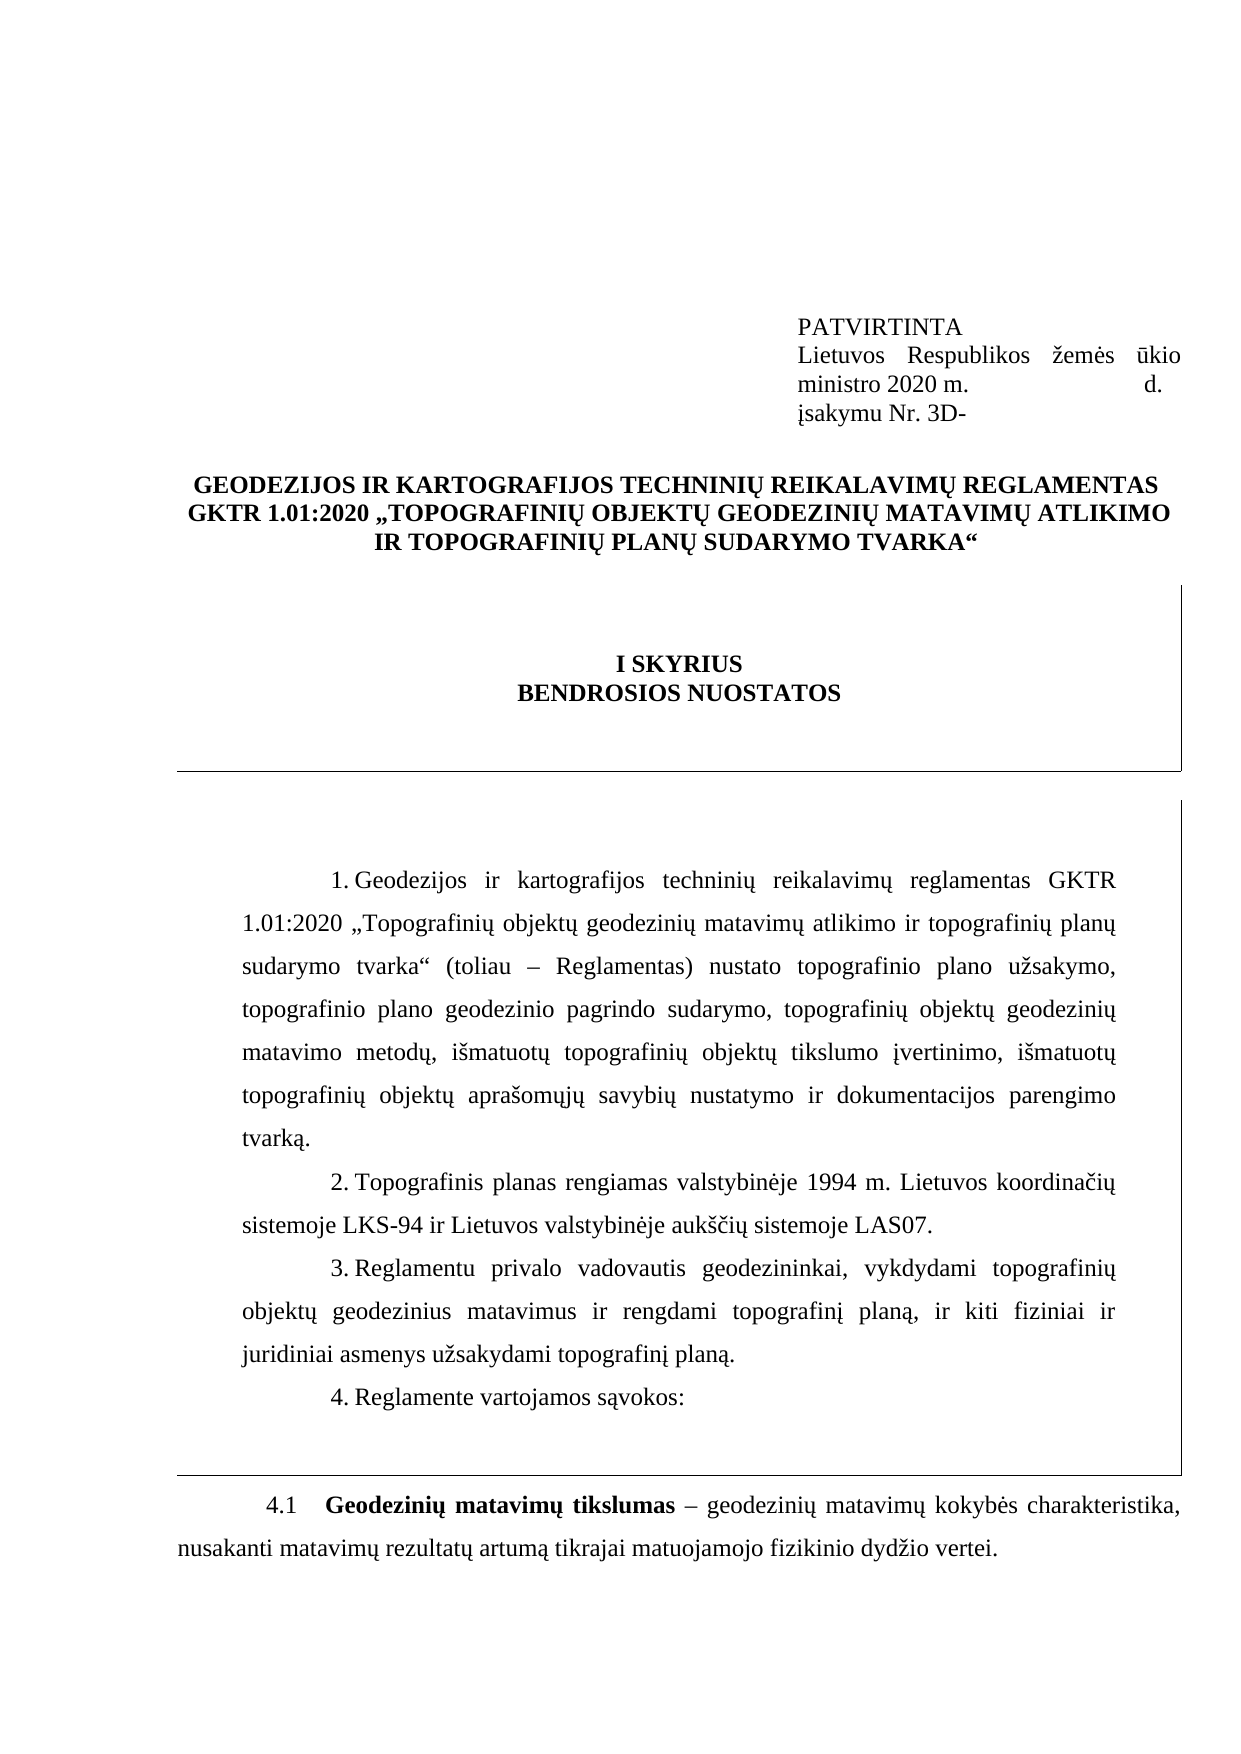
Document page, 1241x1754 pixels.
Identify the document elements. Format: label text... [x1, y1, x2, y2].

text PATVIRTINTA [797, 312, 1181, 340]
text I SKYRIUS [177, 585, 1181, 678]
text 2. Topografinis planas rengiamas valstybinėje 1994 m. Lietuvos koordinačių sistemoje LKS-94 ir Lietuvos valstybinėje aukščių sistemoje LAS07. [177, 1102, 1181, 1188]
text 1. Geodezijos ir kartografijos techninių reikalavimų reglamentas GKTR 1.01:2020 „Topografinių objektų geodezinių matavimų atlikimo ir topografinių planų sudarymo tvarka“ (toliau – Reglamentas) nustato topografinio plano užsakymo, topografinio plano geodezinio pagrindo sudarymo, topografinių objektų geodezinių matavimo metodų, išmatuotų topografinių objektų tikslumo įvertinimo, išmatuotų topografinių objektų aprašomųjų savybių nustatymo ir dokumentacijos parengimo tvarką. [177, 800, 1181, 1102]
text 4. Reglamente vartojamos sąvokos: [177, 1318, 1181, 1475]
text 3. Reglamentu privalo vadovautis geodezininkai, vykdydami topografinių objektų geodezinius matavimus ir rengdami topografinį planą, ir kiti fiziniai ir juridiniai asmenys užsakydami topografinį planą. [177, 1188, 1181, 1318]
text 4.1 Geodezinių matavimų tikslumas – geodezinių matavimų kokybės charakteristika, nusakanti matavimų rezultatų artumą tikrajai matuojamojo fizikinio dydžio vertei. [177, 1490, 1181, 1562]
text GEODEZIJOS IR KARTOGRAFIJOS TECHNINIŲ REIKALAVIMŲ REGLAMENTAS GKTR 1.01:2020 „TOPOGRAFINIŲ OBJEKTŲ GEODEZINIŲ MATAVIMŲ ATLIKIMO IR TOPOGRAFINIŲ PLANŲ SUDARYMO TVARKA“ [177, 470, 1181, 556]
text įsakymu Nr. 3D- [797, 398, 1181, 427]
text Lietuvos Respublikos žemės ūkio ministro 2020 m. d. [797, 340, 1181, 398]
text BENDROSIOS NUOSTATOS [177, 678, 1181, 771]
